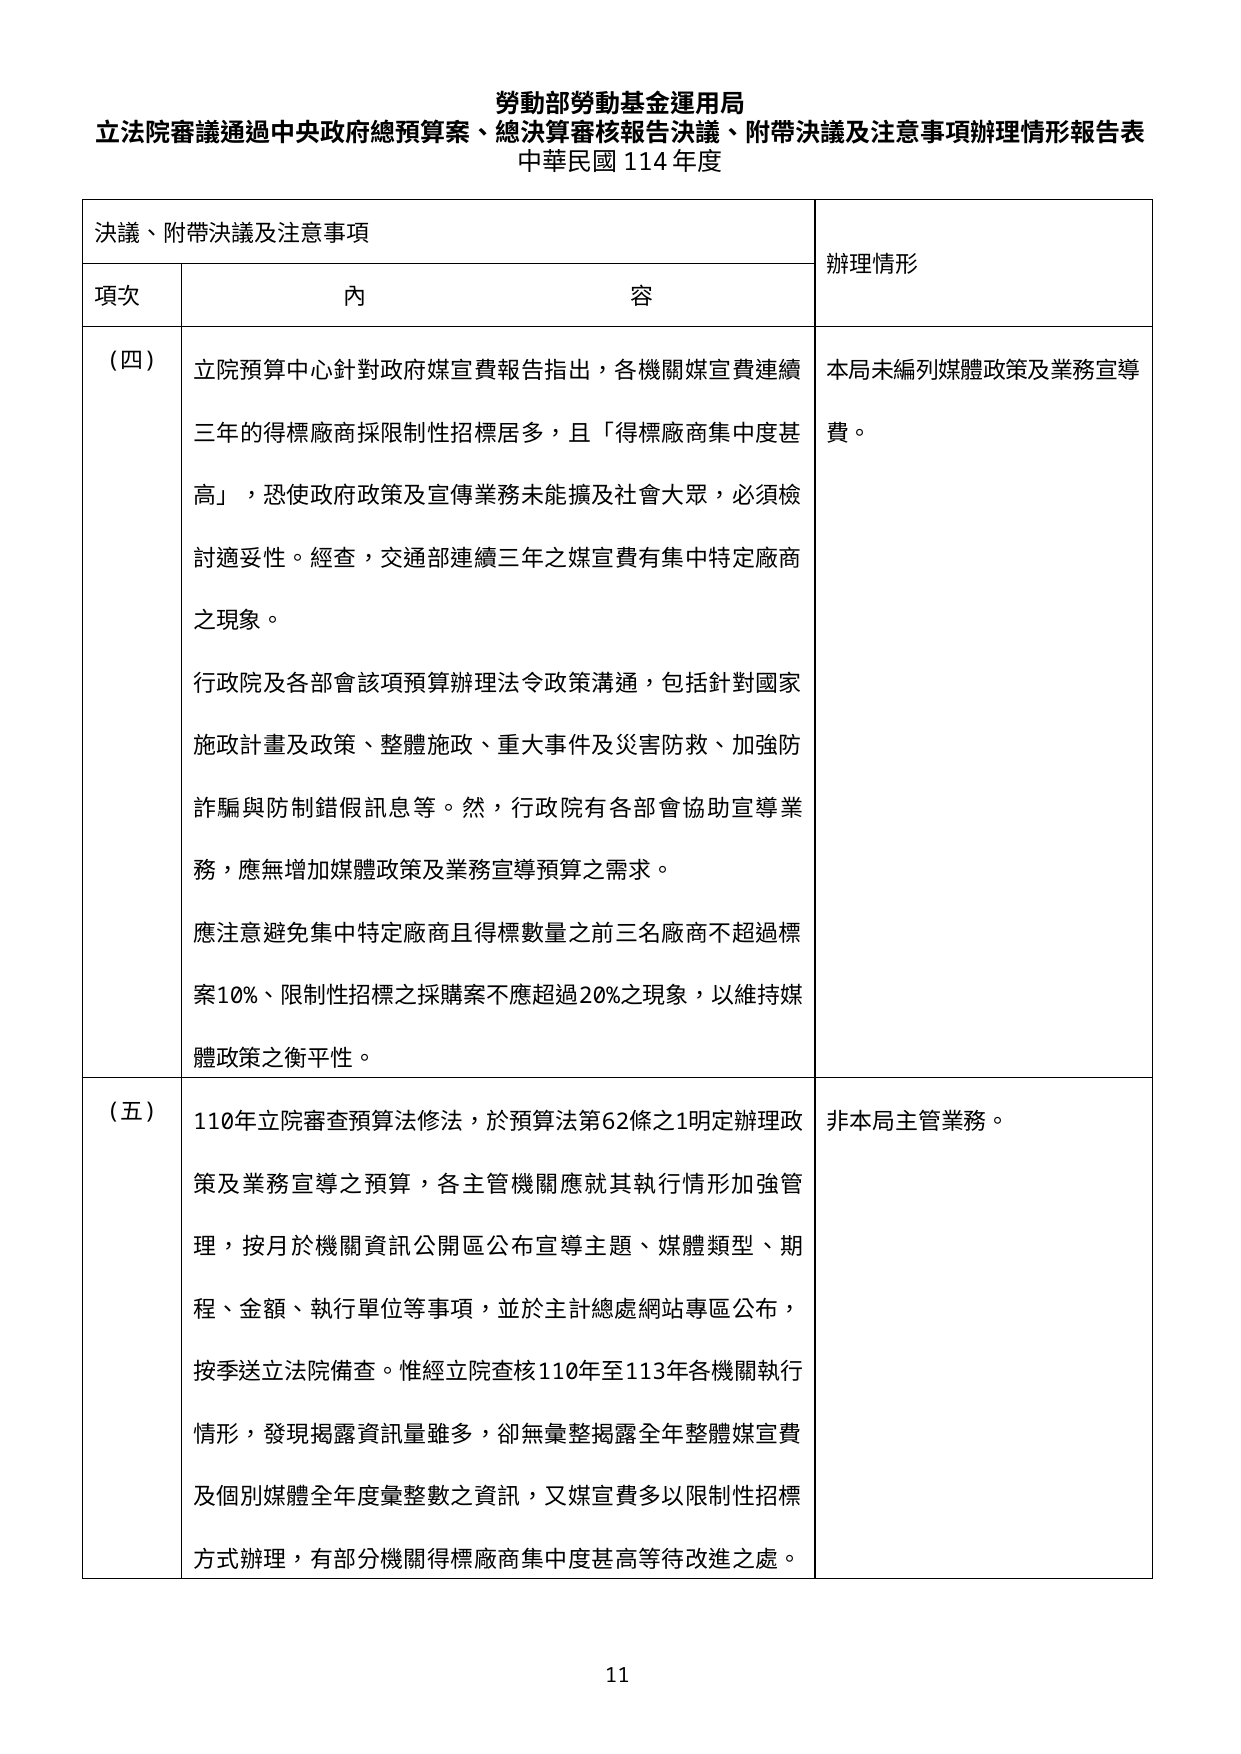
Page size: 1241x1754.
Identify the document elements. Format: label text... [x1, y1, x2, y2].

table_cell (五) [83, 1078, 181, 1578]
table_cell [1153, 326, 1157, 1077]
table_header 決議、附帶決議及注意事項 [83, 200, 814, 262]
table_cell 本局未編列媒體政策及業務宣導費。 [816, 327, 1152, 1077]
table_cell 110年立院審查預算法修法，於預算法第62條之1明定辦理政策及業務宣導之預算，各主管機關應就其執行情形加強管理，按月於機關資訊公開區公布宣導主題、媒體類型、期程、金額、執行單位等事項，並於主計總處網站專區公布，按季送立法院備查。惟經立院查核110年至113年各機關執行情形，發現揭露資訊量雖多，卻無彙整揭露全年整體媒宣費及個別媒體全年度彙整數之資訊，又媒宣費多以限制性招標方式辦理，有部分機關得標廠商集中度甚高等待改進之處。 [182, 1078, 814, 1578]
table_cell [1153, 1077, 1157, 1578]
table_cell [1153, 263, 1157, 326]
table_header 辦理情形 [816, 200, 1152, 326]
table_header [1153, 199, 1157, 262]
table_cell 立院預算中心針對政府媒宣費報告指出，各機關媒宣費連續三年的得標廠商採限制性招標居多，且「得標廠商集中度甚高」，恐使政府政策及宣傳業務未能擴及社會大眾，必須檢討適妥性。經查，交通部連續三年之媒宣費有集中特定廠商之現象。 行政院及各部會該項預算辦理法令政策溝通，包括針對國家施政計畫及政策、整體施政、重大事件及災害防救、加強防詐騙與防制錯假訊息等。然，行政院有各部會協助宣導業務，應無增加媒體政策及業務宣導預算之需求。 應注意避免集中特定廠商且得標數量之前三名廠商不超過標案10%、限制性招標之採購案不應超過20%之現象，以維持媒體政策之衡平性。 [182, 327, 814, 1077]
table_cell 項次 [83, 264, 181, 326]
table_cell 內 容 [182, 264, 814, 326]
table_cell 非本局主管業務。 [816, 1078, 1152, 1578]
table_cell (四) [83, 327, 181, 1077]
